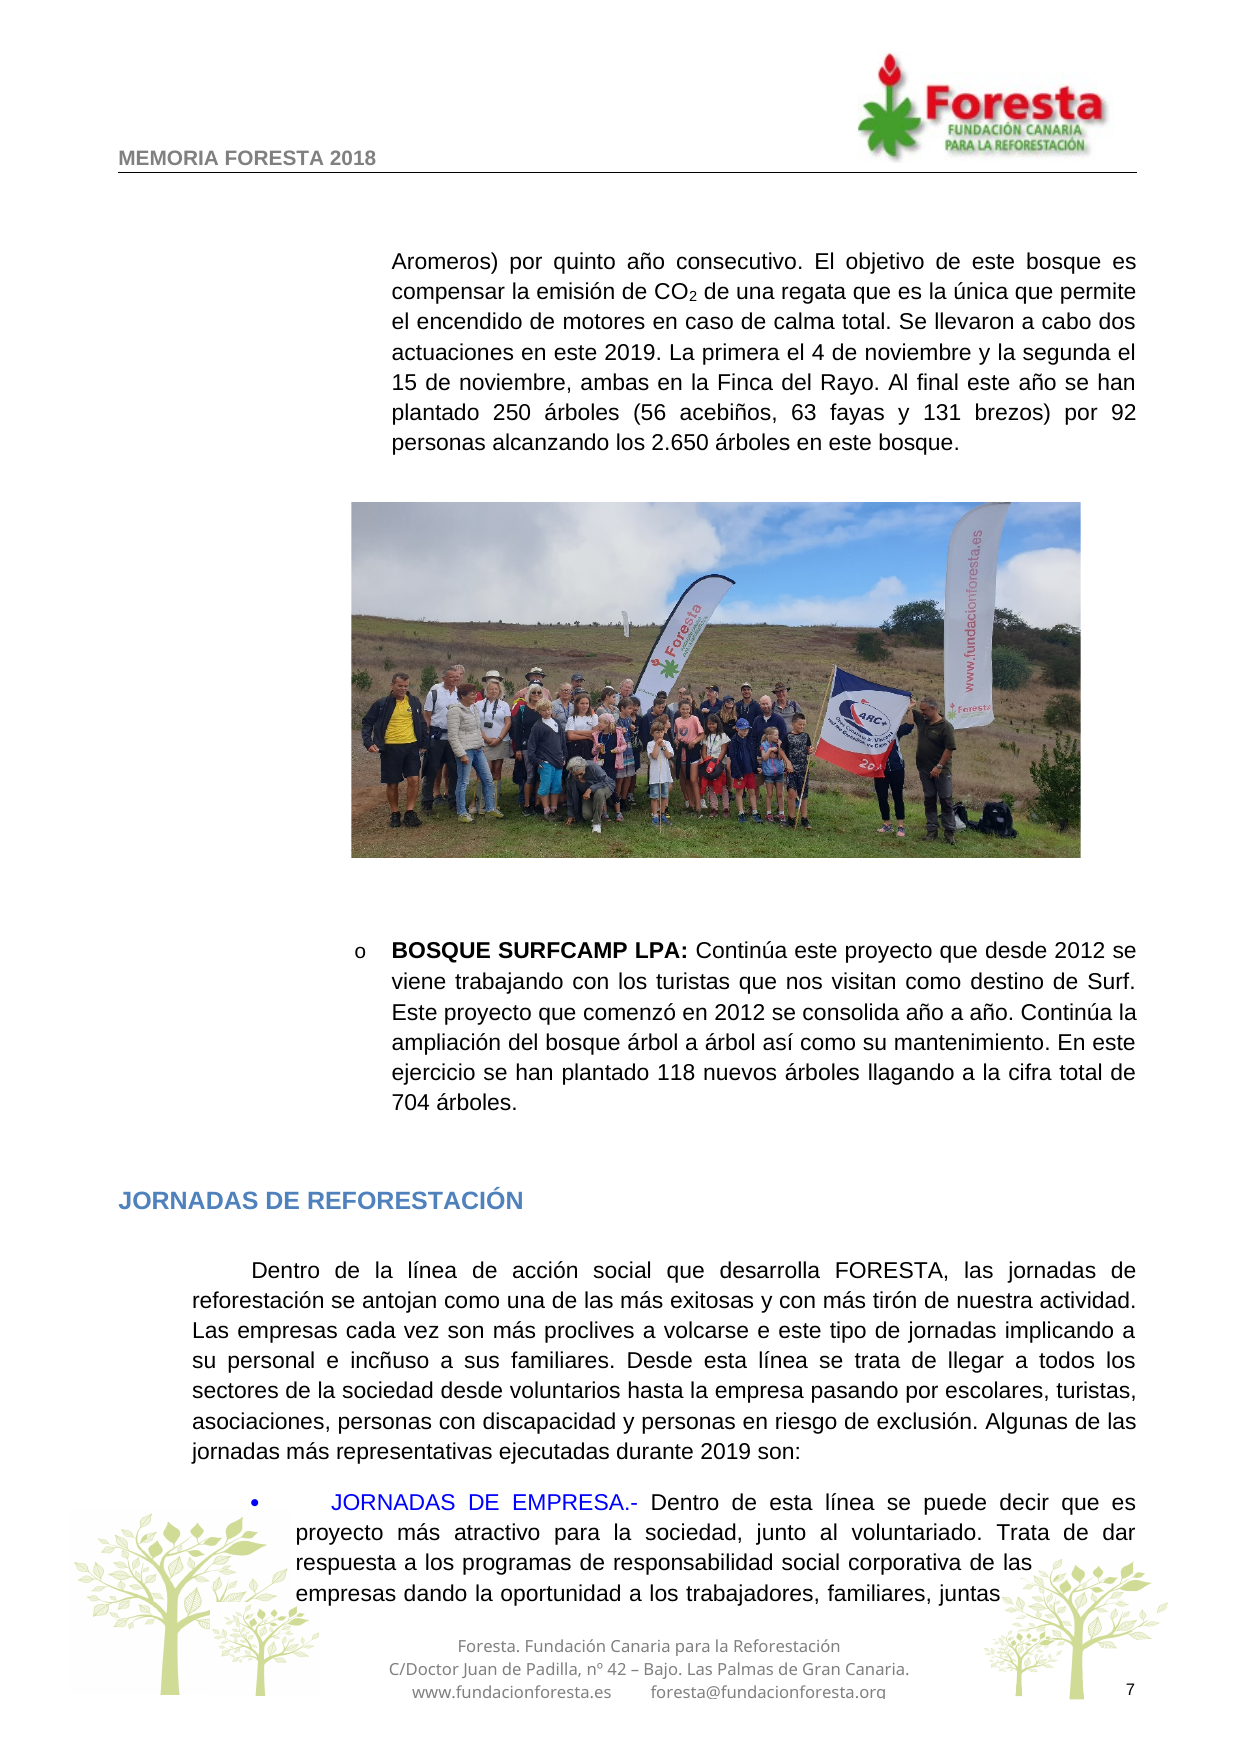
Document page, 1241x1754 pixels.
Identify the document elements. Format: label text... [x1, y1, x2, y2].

list BOSQUE SURFCAMP LPA: Continúa este proyecto que desde 2012 se viene trabajando con los turistas que nos visitan como destino de Surf. Este proyecto que comenzó en 2012 se consolida año a año. Continúa la ampliación del bosque árbol a árbol así como su mantenimiento. En este ejercicio se han plantado 118 nuevos árboles llagando a la cifra total de 704 árboles. [354, 937, 1137, 1116]
list Aromeros) por quinto año consecutivo. El objetivo de este bosque es compensar la emisión de CO2 de una regata que es la única que permite el encendido de motores en caso de calma total. Se llevaron a cabo dos actuaciones en este 2019. La primera el 4 de noviembre y la segunda el 15 de noviembre, ambas en la Finca del Rayo. Al final este año se han plantado 250 árboles (56 acebiños, 63 fayas y 131 brezos) por 92 personas alcanzando los 2.650 árboles en este bosque. [354, 248, 1137, 455]
list JORNADAS DE EMPRESA.- Dentro de esta línea se puede decir que es proyecto más atractivo para la sociedad, junto al voluntariado. Trata de dar respuesta a los programas de responsabilidad social corporativa de las empresas dando la oportunidad a los trabajadores, familiares, juntas [251, 1489, 1137, 1606]
text Dentro de la línea de acción social que desarrolla FORESTA, las jornadas de reforestación se antojan como una de las más exitosas y con más tirón de nuestra actividad. Las empresas cada vez son más proclives a volcarse e este tipo de jornadas implicando a su personal e incñuso a sus familiares. Desde esta línea se trata de llegar a todos los sectores de la sociedad desde voluntarios hasta la empresa pasando por escolares, turistas, asociaciones, personas con discapacidad y personas en riesgo de exclusión. Algunas de las jornadas más representativas ejecutadas durante 2019 son: [192, 1257, 1137, 1464]
subtitle JORNADAS DE REFORESTACIÓN [118, 1186, 1137, 1215]
